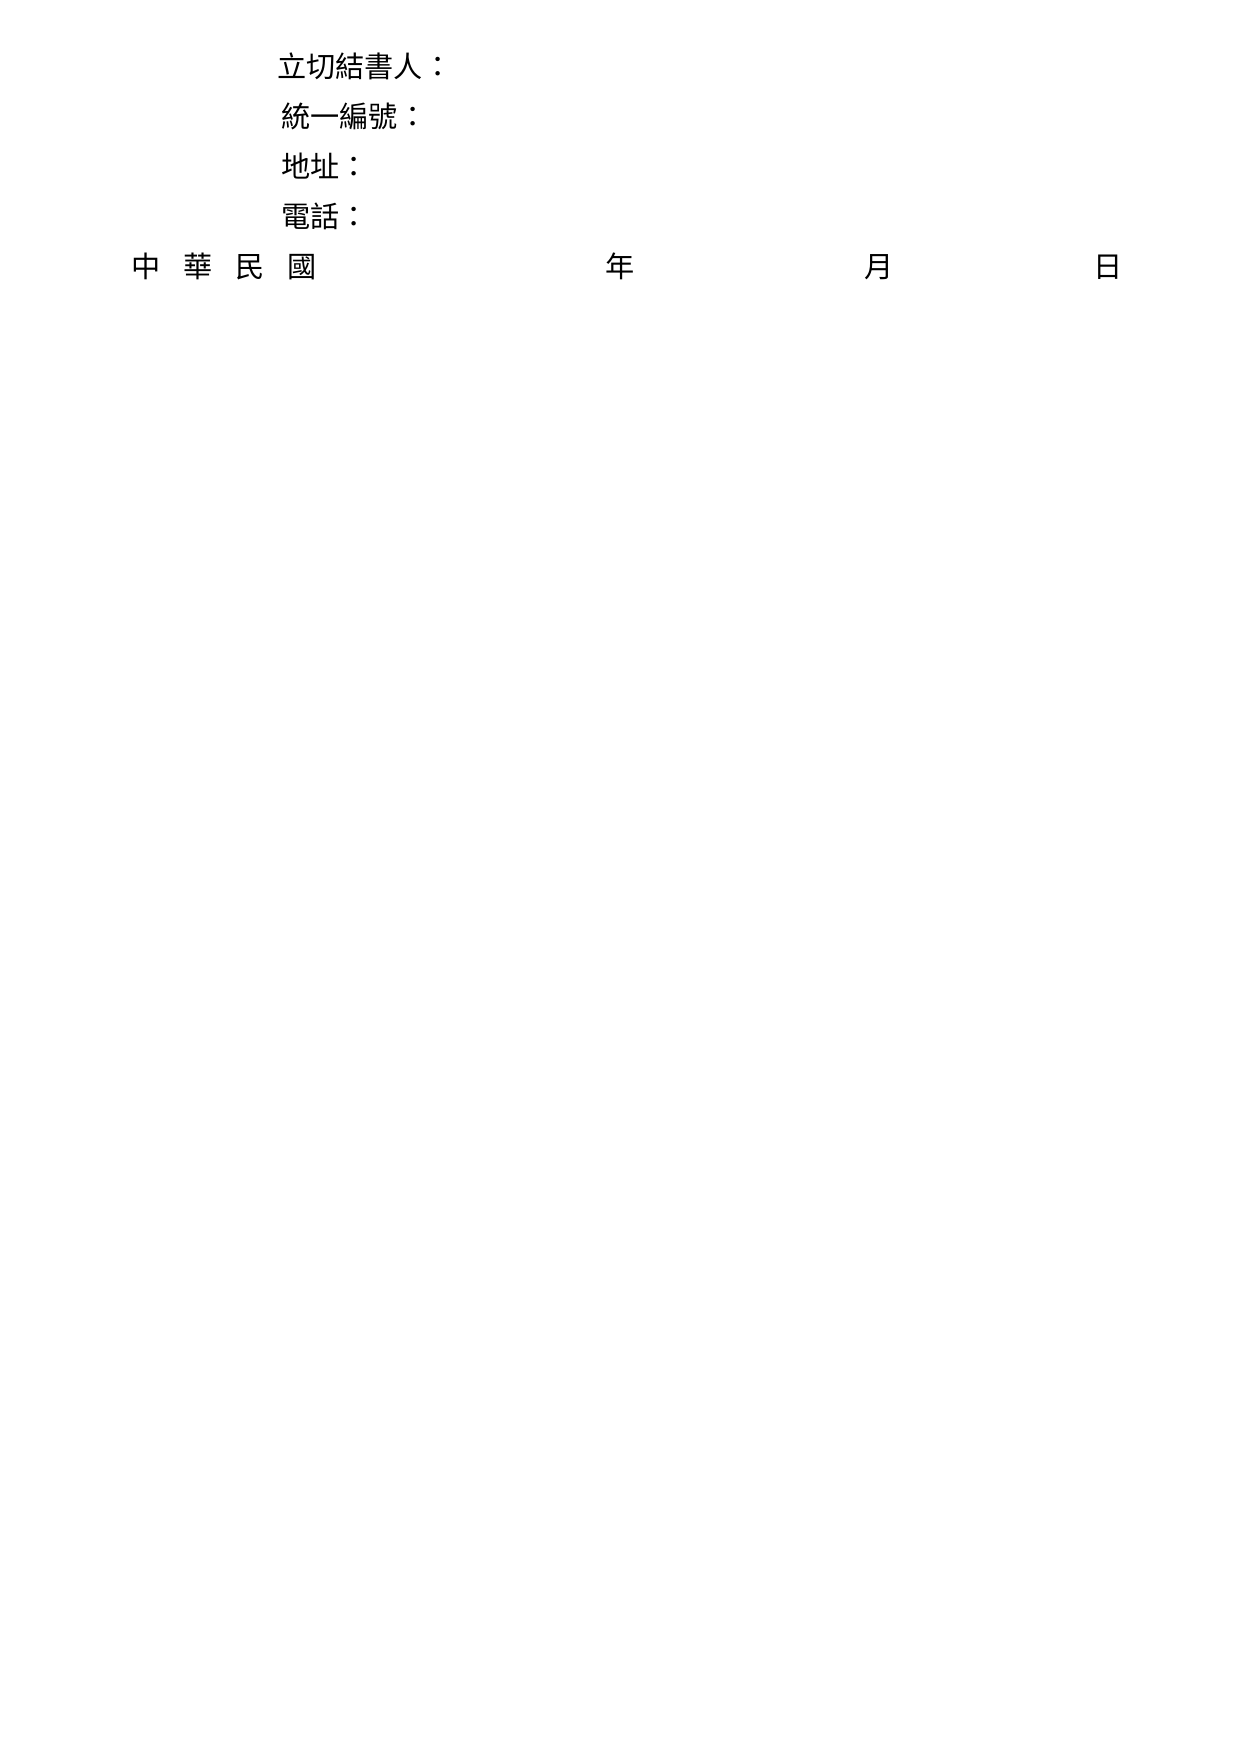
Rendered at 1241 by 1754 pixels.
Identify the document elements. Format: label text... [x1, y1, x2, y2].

text 電話： [131, 187, 1125, 237]
text 統一編號： [131, 87, 1125, 137]
text 中華民國 年 月 日 [131, 237, 1125, 287]
text 立切結書人： [131, 37, 1125, 87]
text 地址： [131, 137, 1125, 187]
